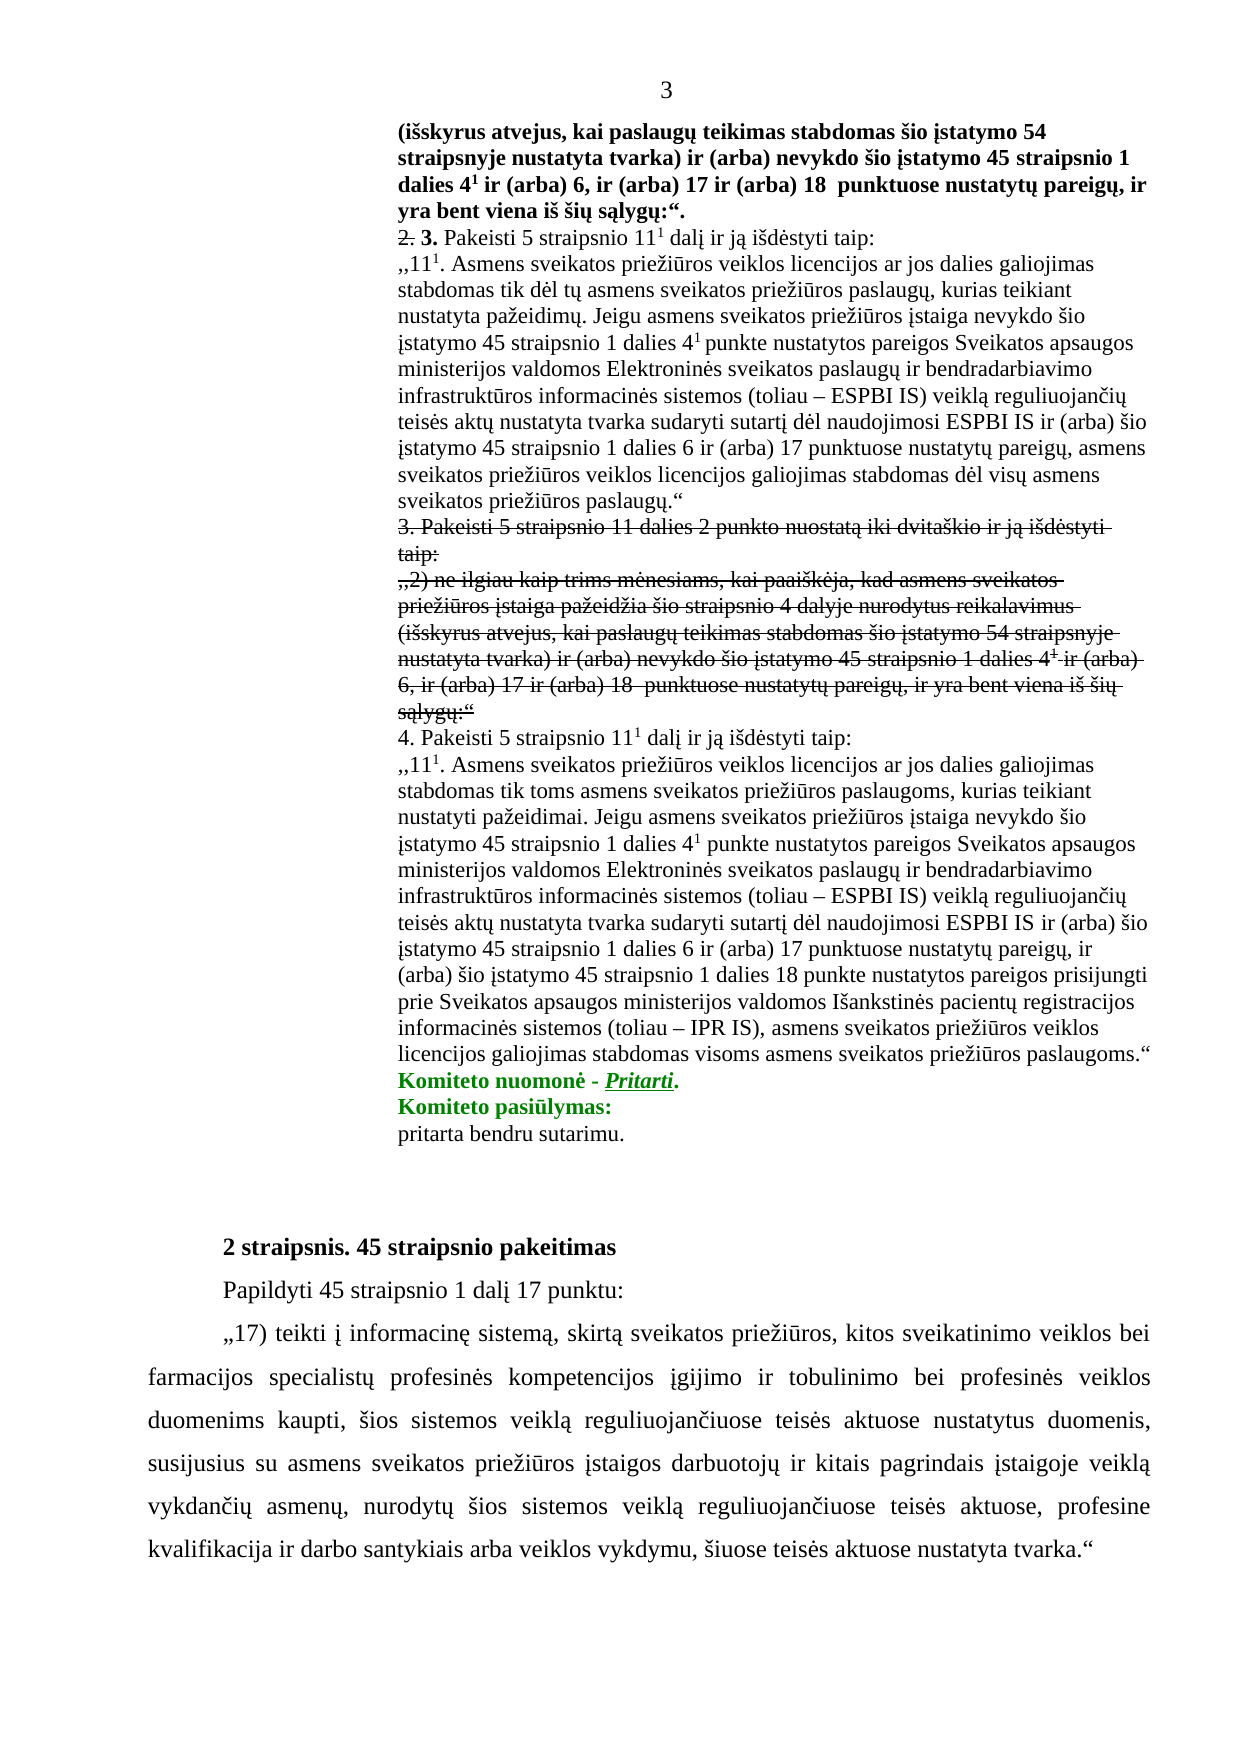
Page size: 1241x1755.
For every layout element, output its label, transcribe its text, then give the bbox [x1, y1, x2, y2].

text 2 straipsnis. 45 straipsnio pakeitimas [148, 1232, 1152, 1261]
text 2. 3. Pakeisti 5 straipsnio 111 dalį ir ją išdėstyti taip: [398, 223, 1152, 250]
text Komiteto nuomonė - Pritarti. [398, 1067, 1152, 1093]
text ,,111. Asmens sveikatos priežiūros veiklos licencijos ar jos dalies galiojimas stabdomas tik dėl tų asmens sveikatos priežiūros paslaugų, kurias teikiant nustatyta pažeidimų. Jeigu asmens sveikatos priežiūros įstaiga nevykdo šio įstatymo 45 straipsnio 1 dalies 41 punkte nustatytos pareigos Sveikatos apsaugos ministerijos valdomos Elektroninės sveikatos paslaugų ir bendradarbiavimo infrastruktūros informacinės sistemos (toliau – ESPBI IS) veiklą reguliuojančių teisės aktų nustatyta tvarka sudaryti sutartį dėl naudojimosi ESPBI IS ir (arba) šio įstatymo 45 straipsnio 1 dalies 6 ir (arba) 17 punktuose nustatytų pareigų, asmens sveikatos priežiūros veiklos licencijos galiojimas stabdomas dėl visų asmens sveikatos priežiūros paslaugų.“ [398, 250, 1152, 513]
text 4. Pakeisti 5 straipsnio 111 dalį ir ją išdėstyti taip: [398, 724, 1152, 751]
text pritarta bendru sutarimu. [398, 1119, 1152, 1146]
text Komiteto pasiūlymas: [398, 1093, 1152, 1119]
text Papildyti 45 straipsnio 1 dalį 17 punktu: [148, 1275, 1152, 1304]
text (išskyrus atvejus, kai paslaugų teikimas stabdomas šio įstatymo 54 straipsnyje nustatyta tvarka) ir (arba) nevykdo šio įstatymo 45 straipsnio 1 dalies 41 ir (arba) 6, ir (arba) 17 ir (arba) 18 punktuose nustatytų pareigų, ir yra bent viena iš šių sąlygų:“. [398, 118, 1152, 223]
text „17) teikti į informacinę sistemą, skirtą sveikatos priežiūros, kitos sveikatinimo veiklos bei farmacijos specialistų profesinės kompetencijos įgijimo ir tobulinimo bei profesinės veiklos duomenims kaupti, šios sistemos veiklą reguliuojančiuose teisės aktuose nustatytus duomenis, susijusius su asmens sveikatos priežiūros įstaigos darbuotojų ir kitais pagrindais įstaigoje veiklą vykdančių asmenų, nurodytų šios sistemos veiklą reguliuojančiuose teisės aktuose, profesine kvalifikacija ir darbo santykiais arba veiklos vykdymu, šiuose teisės aktuose nustatyta tvarka.“ [148, 1318, 1152, 1563]
text 3. Pakeisti 5 straipsnio 11 dalies 2 punkto nuostatą iki dvitaškio ir ją išdėstyti taip: [398, 513, 1152, 566]
text ,,111. Asmens sveikatos priežiūros veiklos licencijos ar jos dalies galiojimas stabdomas tik toms asmens sveikatos priežiūros paslaugoms, kurias teikiant nustatyti pažeidimai. Jeigu asmens sveikatos priežiūros įstaiga nevykdo šio įstatymo 45 straipsnio 1 dalies 41 punkte nustatytos pareigos Sveikatos apsaugos ministerijos valdomos Elektroninės sveikatos paslaugų ir bendradarbiavimo infrastruktūros informacinės sistemos (toliau – ESPBI IS) veiklą reguliuojančių teisės aktų nustatyta tvarka sudaryti sutartį dėl naudojimosi ESPBI IS ir (arba) šio įstatymo 45 straipsnio 1 dalies 6 ir (arba) 17 punktuose nustatytų pareigų, ir (arba) šio įstatymo 45 straipsnio 1 dalies 18 punkte nustatytos pareigos prisijungti prie Sveikatos apsaugos ministerijos valdomos Išankstinės pacientų registracijos informacinės sistemos (toliau – IPR IS), asmens sveikatos priežiūros veiklos licencijos galiojimas stabdomas visoms asmens sveikatos priežiūros paslaugoms.“ [398, 751, 1152, 1067]
text ,,2) ne ilgiau kaip trims mėnesiams, kai paaiškėja, kad asmens sveikatos priežiūros įstaiga pažeidžia šio straipsnio 4 dalyje nurodytus reikalavimus (išskyrus atvejus, kai paslaugų teikimas stabdomas šio įstatymo 54 straipsnyje nustatyta tvarka) ir (arba) nevykdo šio įstatymo 45 straipsnio 1 dalies 41 ir (arba) 6, ir (arba) 17 ir (arba) 18 punktuose nustatytų pareigų, ir yra bent viena iš šių sąlygų:“ [398, 566, 1152, 724]
